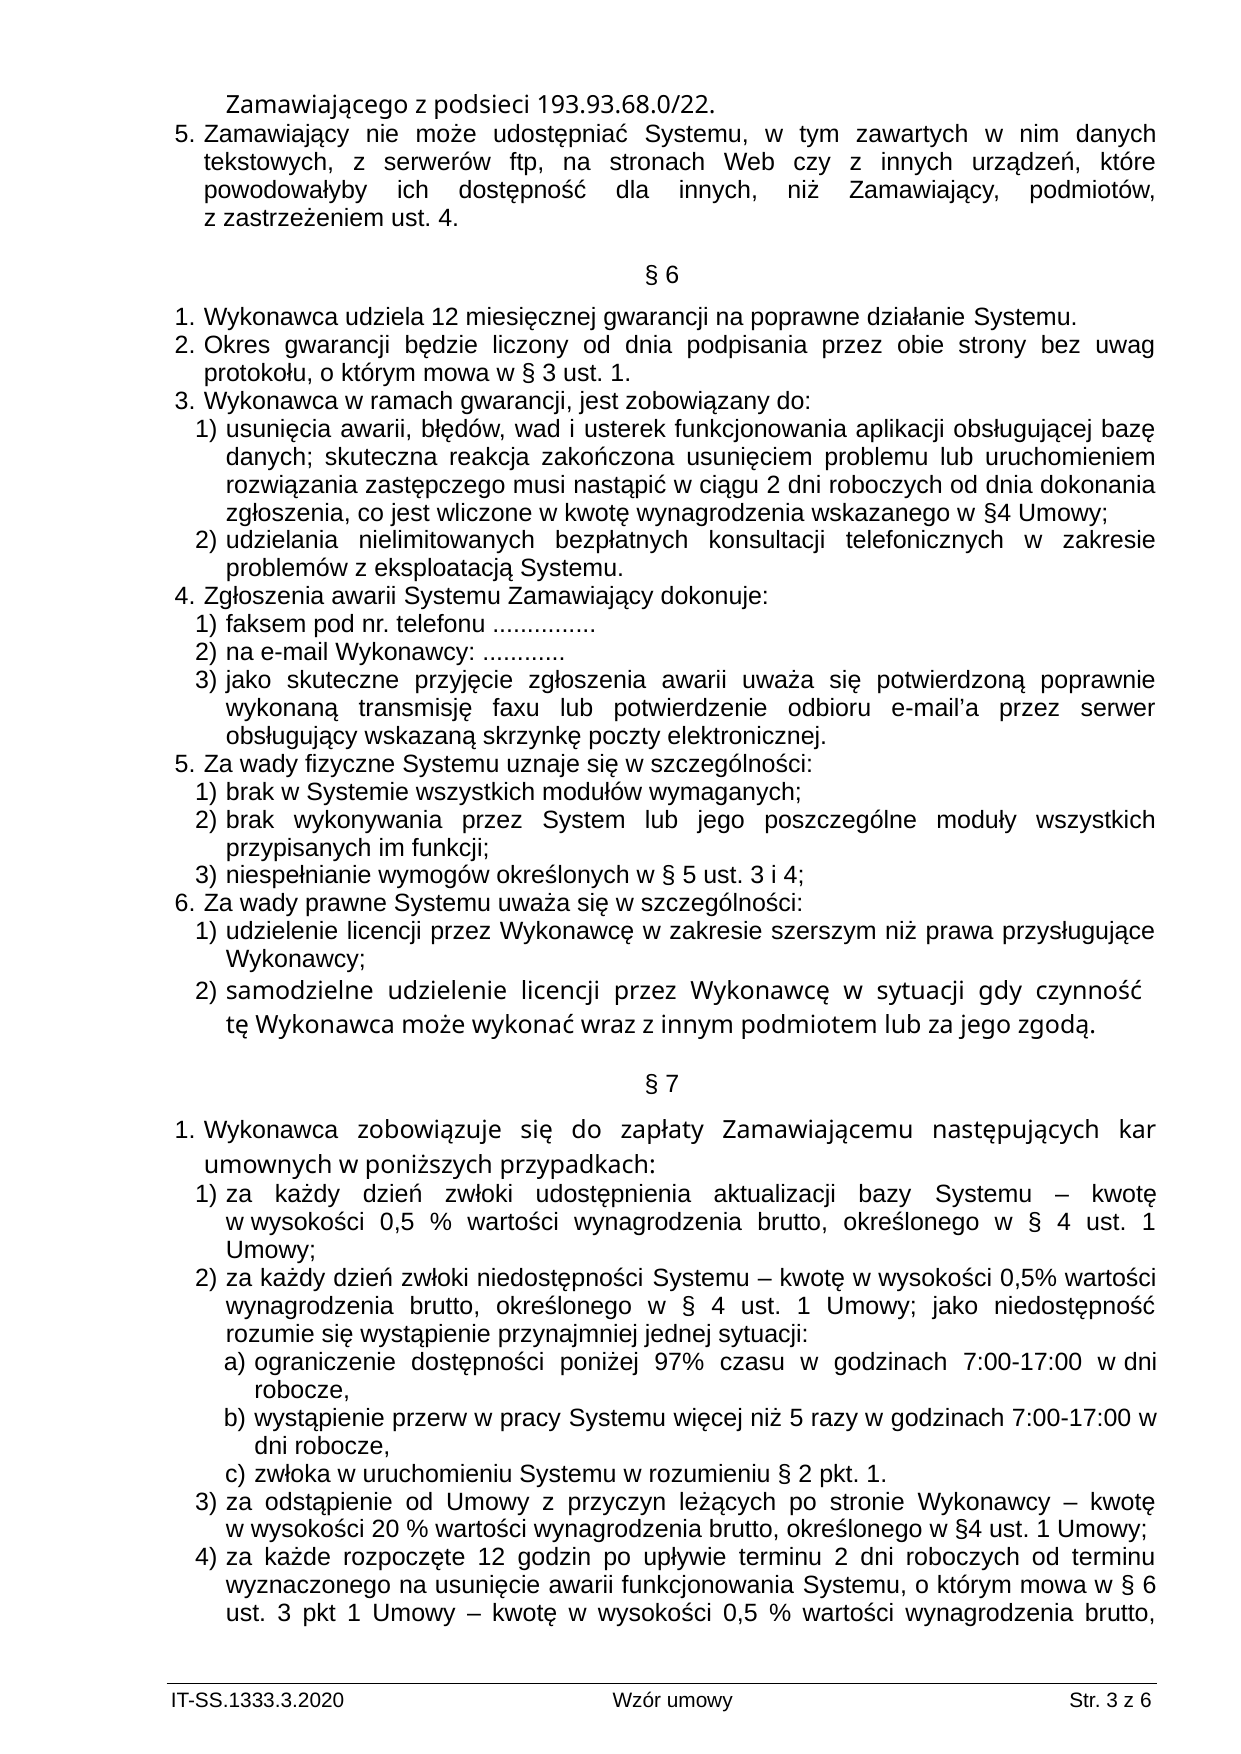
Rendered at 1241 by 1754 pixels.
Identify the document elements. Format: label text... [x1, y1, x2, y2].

list Wykonawca udziela 12 miesięcznej gwarancji na poprawne działanie Systemu. [167, 303, 1157, 331]
list samodzielne udzielenie licencji przez Wykonawcę w sytuacji gdy czynność tę Wykonawca może wykonać wraz z innym podmiotem lub za jego zgodą. [167, 973, 1157, 1041]
list niespełnianie wymogów określonych w § 5 ust. 3 i 4; [167, 861, 1157, 889]
list Wykonawca w ramach gwarancji, jest zobowiązany do: [167, 387, 1157, 415]
list Za wady fizyczne Systemu uznaje się w szczególności: [167, 750, 1157, 778]
list Zgłoszenia awarii Systemu Zamawiający dokonuje: [167, 582, 1157, 610]
list za odstąpienie od Umowy z przyczyn leżących po stronie Wykonawcy – kwotę w wysokości 20 % wartości wynagrodzenia brutto, określonego w §4 ust. 1 Umowy; [167, 1487, 1157, 1543]
list brak wykonywania przez System lub jego poszczególne moduły wszystkich przypisanych im funkcji; [167, 806, 1157, 861]
list za każdy dzień zwłoki niedostępności Systemu – kwotę w wysokości 0,5% wartości wynagrodzenia brutto, określonego w § 4 ust. 1 Umowy; jako niedostępność rozumie się wystąpienie przynajmniej jednej sytuacji: [167, 1264, 1157, 1348]
list faksem pod nr. telefonu ............... [167, 610, 1157, 638]
list Zamawiającego z podsieci 193.93.68.0/22. [167, 86, 1157, 120]
list zwłoka w uruchomieniu Systemu w rozumieniu § 2 pkt. 1. [167, 1459, 1157, 1487]
list udzielania nielimitowanych bezpłatnych konsultacji telefonicznych w zakresie problemów z eksploatacją Systemu. [167, 526, 1157, 582]
list ograniczenie dostępności poniżej 97% czasu w godzinach 7:00-17:00 w dni robocze, [167, 1348, 1157, 1404]
list jako skuteczne przyjęcie zgłoszenia awarii uważa się potwierdzoną poprawnie wykonaną transmisję faxu lub potwierdzenie odbioru e-mail’a przez serwer obsługujący wskazaną skrzynkę poczty elektronicznej. [167, 666, 1157, 750]
list Okres gwarancji będzie liczony od dnia podpisania przez obie strony bez uwag protokołu, o którym mowa w § 3 ust. 1. [167, 331, 1157, 387]
list usunięcia awarii, błędów, wad i usterek funkcjonowania aplikacji obsługującej bazę danych; skuteczna reakcja zakończona usunięciem problemu lub uruchomieniem rozwiązania zastępczego musi nastąpić w ciągu 2 dni roboczych od dnia dokonania zgłoszenia, co jest wliczone w kwotę wynagrodzenia wskazanego w §4 Umowy; [167, 415, 1157, 526]
list wystąpienie przerw w pracy Systemu więcej niż 5 razy w godzinach 7:00-17:00 w dni robocze, [167, 1404, 1157, 1459]
list Zamawiający nie może udostępniać Systemu, w tym zawartych w nim danych tekstowych, z serwerów ftp, na stronach Web czy z innych urządzeń, które powodowałyby ich dostępność dla innych, niż Zamawiający, podmiotów, z zastrzeżeniem ust. 4. [167, 120, 1157, 232]
list na e-mail Wykonawcy: ............ [167, 638, 1157, 666]
list udzielenie licencji przez Wykonawcę w zakresie szerszym niż prawa przysługujące Wykonawcy; [167, 917, 1157, 973]
list Za wady prawne Systemu uważa się w szczególności: [167, 889, 1157, 917]
list za każde rozpoczęte 12 godzin po upływie terminu 2 dni roboczych od terminu wyznaczonego na usunięcie awarii funkcjonowania Systemu, o którym mowa w § 6 ust. 3 pkt 1 Umowy – kwotę w wysokości 0,5 % wartości wynagrodzenia brutto, [167, 1543, 1157, 1627]
list brak w Systemie wszystkich modułów wymaganych; [167, 778, 1157, 806]
list Wykonawca zobowiązuje się do zapłaty Zamawiającemu następujących kar umownych w poniższych przypadkach: [167, 1112, 1157, 1180]
list za każdy dzień zwłoki udostępnienia aktualizacji bazy Systemu – kwotę w wysokości 0,5 % wartości wynagrodzenia brutto, określonego w § 4 ust. 1 Umowy; [167, 1180, 1157, 1264]
